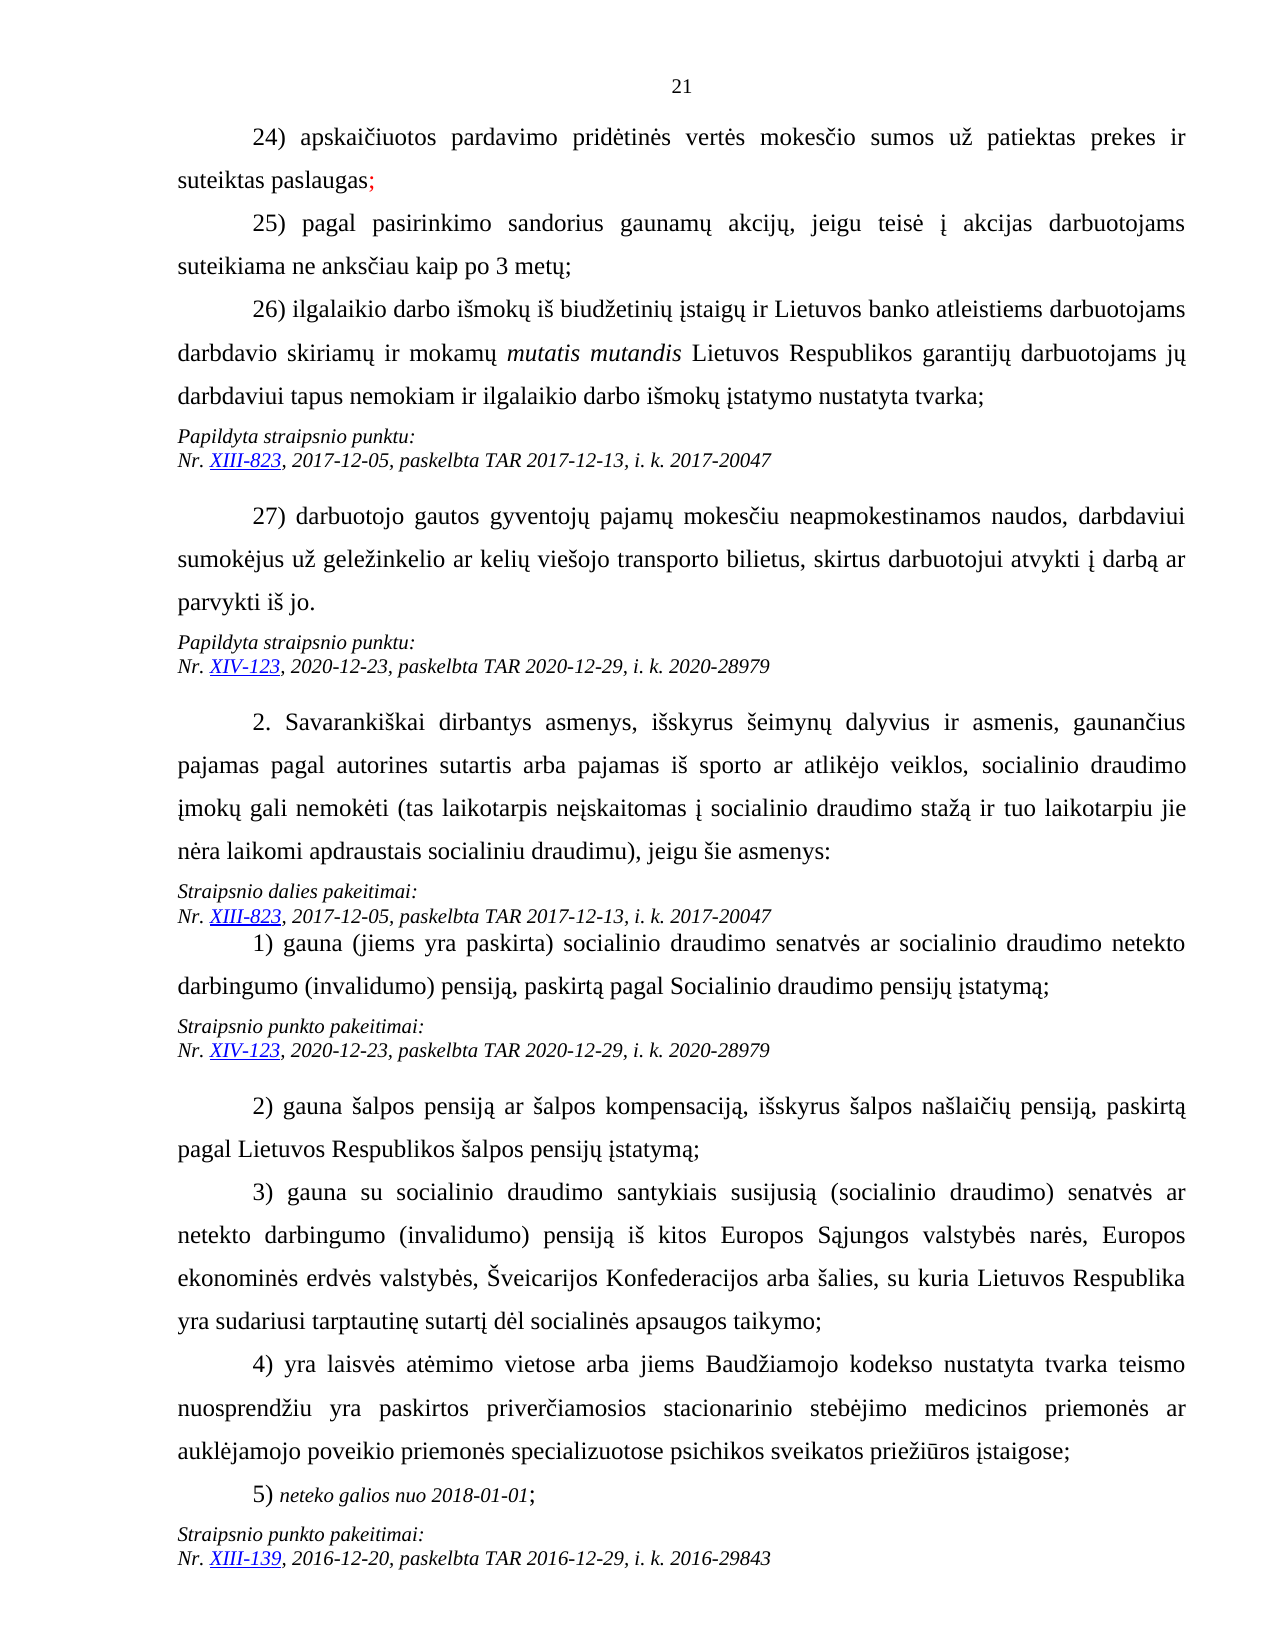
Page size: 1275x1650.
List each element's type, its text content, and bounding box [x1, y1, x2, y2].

text Nr. XIII-823, 2017-12-05, paskelbta TAR 2017-12-13, i. k. 2017-20047 [177, 903, 1186, 928]
text Papildyta straipsnio punktu: [177, 424, 1186, 448]
text 25) pagal pasirinkimo sandorius gaunamų akcijų, jeigu teisė į akcijas darbuotojams suteikiama ne anksčiau kaip po 3 metų; [177, 208, 1186, 280]
text Nr. XIII-823, 2017-12-05, paskelbta TAR 2017-12-13, i. k. 2017-20047 [177, 448, 1186, 472]
text 2. Savarankiškai dirbantys asmenys, išskyrus šeimynų dalyvius ir asmenis, gaunančius pajamas pagal autorines sutartis arba pajamas iš sporto ar atlikėjo veiklos, socialinio draudimo įmokų gali nemokėti (tas laikotarpis neįskaitomas į socialinio draudimo stažą ir tuo laikotarpiu jie nėra laikomi apdraustais socialiniu draudimu), jeigu šie asmenys: [177, 707, 1186, 865]
text Nr. XIII-139, 2016-12-20, paskelbta TAR 2016-12-29, i. k. 2016-29843 [177, 1546, 1186, 1570]
text Straipsnio punkto pakeitimai: [177, 1522, 1186, 1546]
text 27) darbuotojo gautos gyventojų pajamų mokesčiu neapmokestinamos naudos, darbdaviui sumokėjus už geležinkelio ar kelių viešojo transporto bilietus, skirtus darbuotojui atvykti į darbą ar parvykti iš jo. [177, 501, 1186, 616]
text 2) gauna šalpos pensiją ar šalpos kompensaciją, išskyrus šalpos našlaičių pensiją, paskirtą pagal Lietuvos Respublikos šalpos pensijų įstatymą; [177, 1091, 1186, 1163]
text 26) ilgalaikio darbo išmokų iš biudžetinių įstaigų ir Lietuvos banko atleistiems darbuotojams darbdavio skiriamų ir mokamų mutatis mutandis Lietuvos Respublikos garantijų darbuotojams jų darbdaviui tapus nemokiam ir ilgalaikio darbo išmokų įstatymo nustatyta tvarka; [177, 294, 1186, 409]
text Straipsnio dalies pakeitimai: [177, 879, 1186, 903]
text Nr. XIV-123, 2020-12-23, paskelbta TAR 2020-12-29, i. k. 2020-28979 [177, 1038, 1186, 1062]
text 24) apskaičiuotos pardavimo pridėtinės vertės mokesčio sumos už patiektas prekes ir suteiktas paslaugas; [177, 122, 1186, 194]
text Nr. XIV-123, 2020-12-23, paskelbta TAR 2020-12-29, i. k. 2020-28979 [177, 654, 1186, 678]
text Straipsnio punkto pakeitimai: [177, 1014, 1186, 1038]
text 5) neteko galios nuo 2018-01-01; [177, 1479, 1186, 1508]
text 3) gauna su socialinio draudimo santykiais susijusią (socialinio draudimo) senatvės ar netekto darbingumo (invalidumo) pensiją iš kitos Europos Sąjungos valstybės narės, Europos ekonominės erdvės valstybės, Šveicarijos Konfederacijos arba šalies, su kuria Lietuvos Respublika yra sudariusi tarptautinę sutartį dėl socialinės apsaugos taikymo; [177, 1177, 1186, 1335]
text 1) gauna (jiems yra paskirta) socialinio draudimo senatvės ar socialinio draudimo netekto darbingumo (invalidumo) pensiją, paskirtą pagal Socialinio draudimo pensijų įstatymą; [177, 928, 1186, 999]
text Papildyta straipsnio punktu: [177, 630, 1186, 654]
text 4) yra laisvės atėmimo vietose arba jiems Baudžiamojo kodekso nustatyta tvarka teismo nuosprendžiu yra paskirtos priverčiamosios stacionarinio stebėjimo medicinos priemonės ar auklėjamojo poveikio priemonės specializuotose psichikos sveikatos priežiūros įstaigose; [177, 1349, 1186, 1464]
